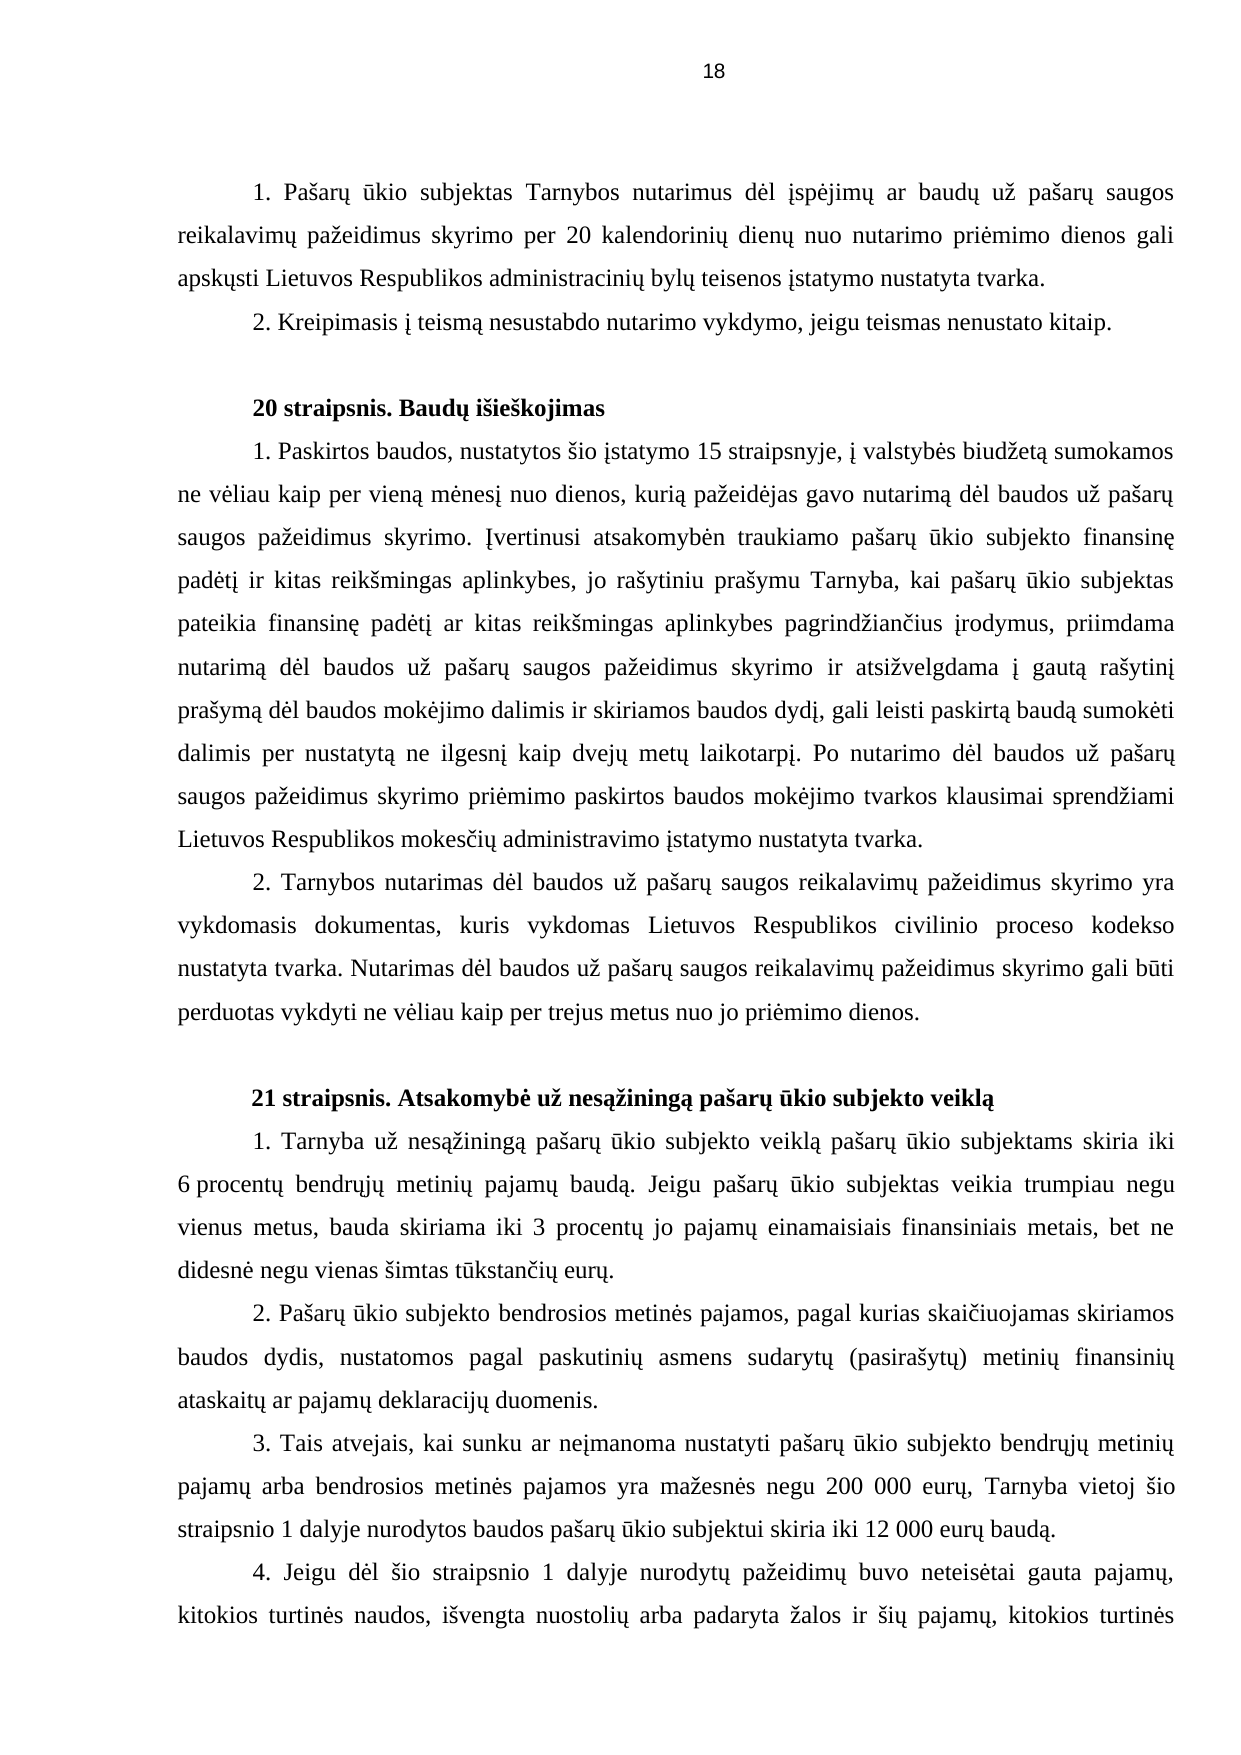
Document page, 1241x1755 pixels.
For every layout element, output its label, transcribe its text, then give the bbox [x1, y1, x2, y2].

text 1. Paskirtos baudos, nustatytos šio įstatymo 15 straipsnyje, į valstybės biudžetą sumokamos ne vėliau kaip per vieną mėnesį nuo dienos, kurią pažeidėjas gavo nutarimą dėl baudos už pašarų saugos pažeidimus skyrimo. Įvertinusi atsakomybėn traukiamo pašarų ūkio subjekto finansinę padėtį ir kitas reikšmingas aplinkybes, jo rašytiniu prašymu Tarnyba, kai pašarų ūkio subjektas pateikia finansinę padėtį ar kitas reikšmingas aplinkybes pagrindžiančius įrodymus, priimdama nutarimą dėl baudos už pašarų saugos pažeidimus skyrimo ir atsižvelgdama į gautą rašytinį prašymą dėl baudos mokėjimo dalimis ir skiriamos baudos dydį, gali leisti paskirtą baudą sumokėti dalimis per nustatytą ne ilgesnį kaip dvejų metų laikotarpį. Po nutarimo dėl baudos už pašarų saugos pažeidimus skyrimo priėmimo paskirtos baudos mokėjimo tvarkos klausimai sprendžiami Lietuvos Respublikos mokesčių administravimo įstatymo nustatyta tvarka. [177, 436, 1175, 853]
text 2. Kreipimasis į teismą nesustabdo nutarimo vykdymo, jeigu teismas nenustato kitaip. [177, 307, 1175, 335]
text 1. Pašarų ūkio subjektas Tarnybos nutarimus dėl įspėjimų ar baudų už pašarų saugos reikalavimų pažeidimus skyrimo per 20 kalendorinių dienų nuo nutarimo priėmimo dienos gali apskųsti Lietuvos Respublikos administracinių bylų teisenos įstatymo nustatyta tvarka. [177, 177, 1175, 292]
text 2. Tarnybos nutarimas dėl baudos už pašarų saugos reikalavimų pažeidimus skyrimo yra vykdomasis dokumentas, kuris vykdomas Lietuvos Respublikos civilinio proceso kodekso nustatyta tvarka. Nutarimas dėl baudos už pašarų saugos reikalavimų pažeidimus skyrimo gali būti perduotas vykdyti ne vėliau kaip per trejus metus nuo jo priėmimo dienos. [177, 867, 1175, 1025]
text 3. Tais atvejais, kai sunku ar neįmanoma nustatyti pašarų ūkio subjekto bendrųjų metinių pajamų arba bendrosios metinės pajamos yra mažesnės negu 200 000 eurų, Tarnyba vietoj šio straipsnio 1 dalyje nurodytos baudos pašarų ūkio subjektui skiria iki 12 000 eurų baudą. [177, 1428, 1175, 1543]
text 20 straipsnis. Baudų išieškojimas [177, 393, 1175, 422]
text 1. Tarnyba už nesąžiningą pašarų ūkio subjekto veiklą pašarų ūkio subjektams skiria iki 6 procentų bendrųjų metinių pajamų baudą. Jeigu pašarų ūkio subjektas veikia trumpiau negu vienus metus, bauda skiriama iki 3 procentų jo pajamų einamaisiais finansiniais metais, bet ne didesnė negu vienas šimtas tūkstančių eurų. [177, 1126, 1175, 1284]
text 4. Jeigu dėl šio straipsnio 1 dalyje nurodytų pažeidimų buvo neteisėtai gauta pajamų, kitokios turtinės naudos, išvengta nuostolių arba padaryta žalos ir šių pajamų, kitokios turtinės [177, 1557, 1175, 1629]
text 2. Pašarų ūkio subjekto bendrosios metinės pajamos, pagal kurias skaičiuojamas skiriamos baudos dydis, nustatomos pagal paskutinių asmens sudarytų (pasirašytų) metinių finansinių ataskaitų ar pajamų deklaracijų duomenis. [177, 1298, 1175, 1413]
text 21 straipsnis. Atsakomybė už nesąžiningą pašarų ūkio subjekto veiklą [177, 1083, 1175, 1112]
